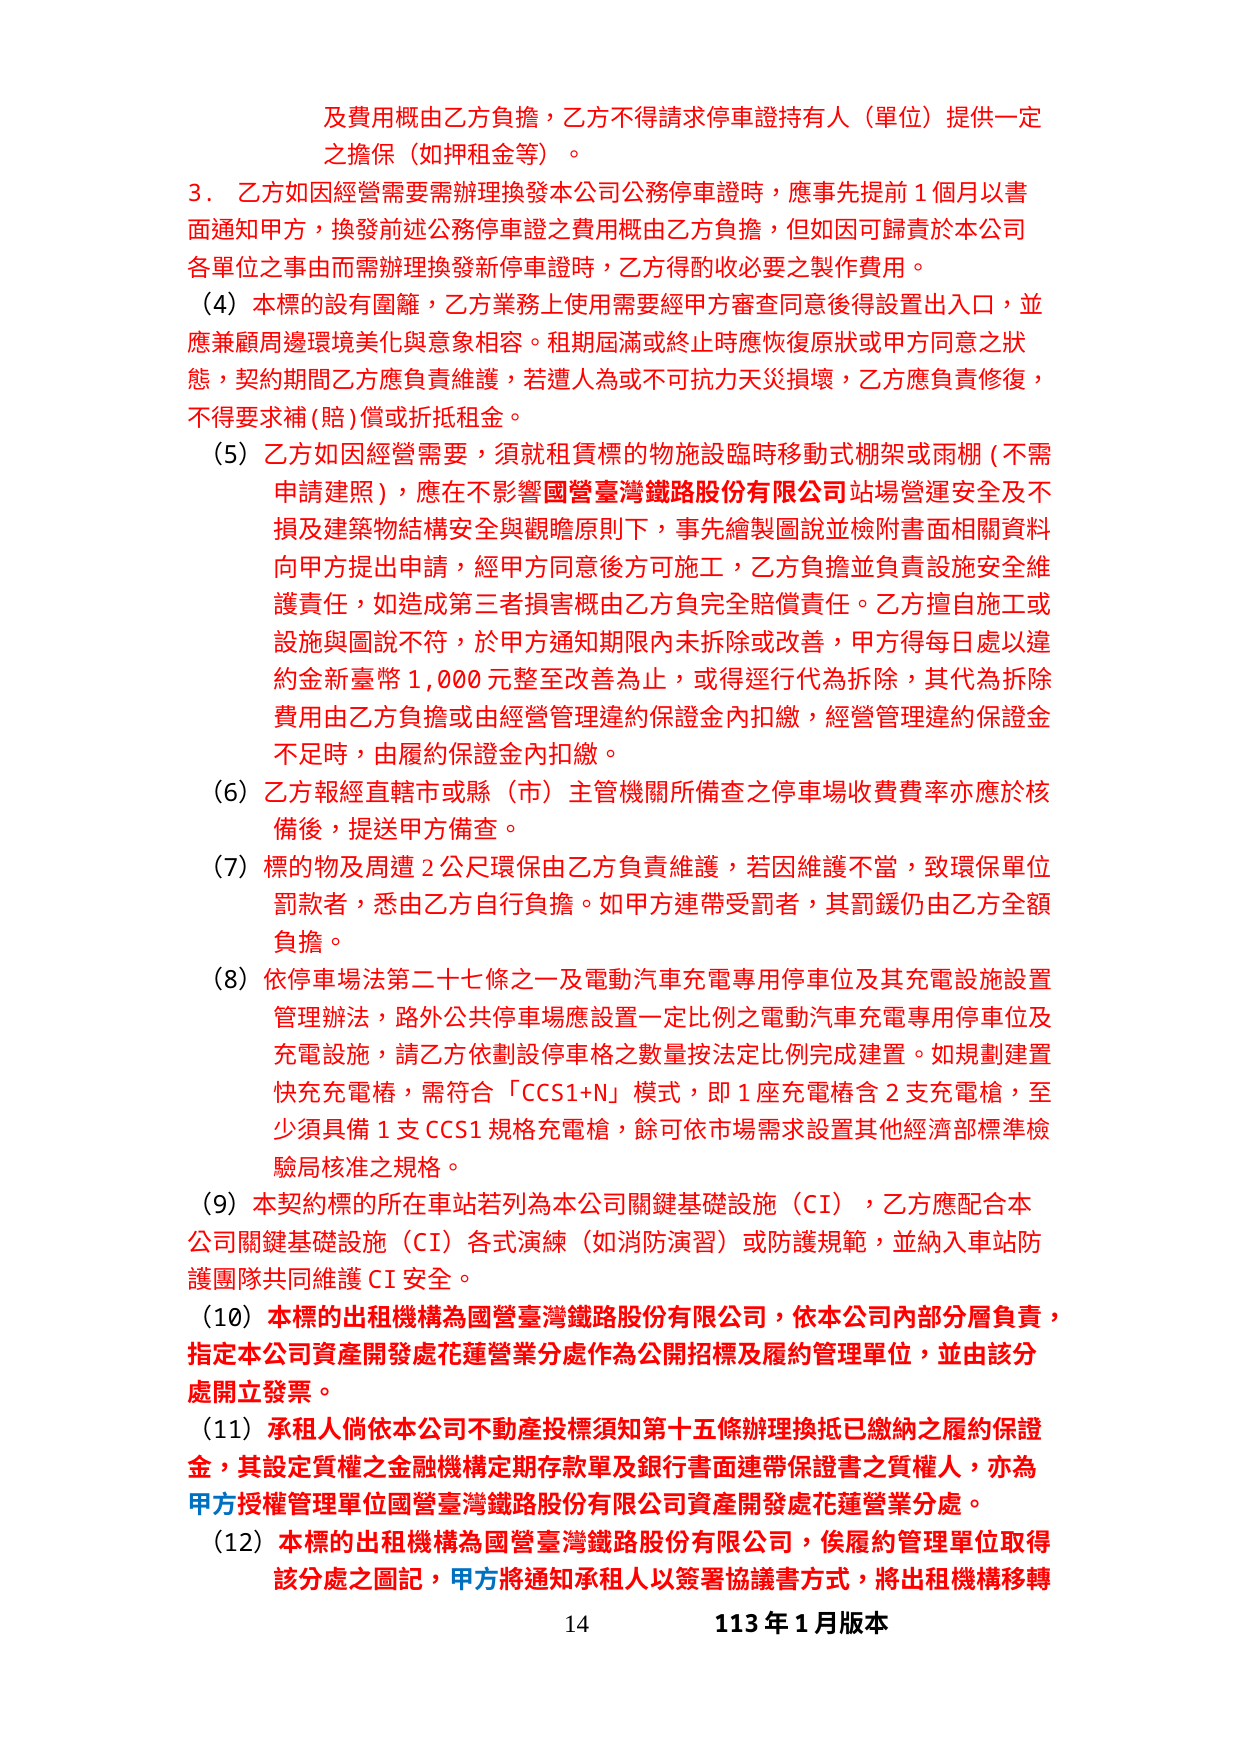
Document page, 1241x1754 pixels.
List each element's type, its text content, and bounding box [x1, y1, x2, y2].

list 本契約標的所在車站若列為本公司關鍵基礎設施（CI），乙方應配合本公司關鍵基礎設施（CI）各式演練（如消防演習）或防護規範，並納入車站防護團隊共同維護CI安全。 [187, 1184, 1047, 1296]
list 標的物及周遭2公尺環保由乙方負責維護，若因維護不當，致環保單位罰款者，悉由乙方自行負擔。如甲方連帶受罰者，其罰鍰仍由乙方全額負擔。 [198, 846, 1053, 959]
list 依停車場法第二十七條之一及電動汽車充電專用停車位及其充電設施設置管理辦法，路外公共停車場應設置一定比例之電動汽車充電專用停車位及充電設施，請乙方依劃設停車格之數量按法定比例完成建置。如規劃建置快充充電樁，需符合「CCS1+N」模式，即1座充電樁含2支充電槍，至少須具備1支CCS1規格充電槍，餘可依市場需求設置其他經濟部標準檢驗局核准之規格。 [198, 959, 1053, 1184]
list 乙方如因經營需要，須就租賃標的物施設臨時移動式棚架或雨棚(不需申請建照)，應在不影響國營臺灣鐵路股份有限公司站場營運安全及不損及建築物結構安全與觀瞻原則下，事先繪製圖說並檢附書面相關資料向甲方提出申請，經甲方同意後方可施工，乙方負擔並負責設施安全維護責任，如造成第三者損害概由乙方負完全賠償責任。乙方擅自施工或設施與圖說不符，於甲方通知期限內未拆除或改善，甲方得每日處以違約金新臺幣1,000元整至改善為止，或得逕行代為拆除，其代為拆除費用由乙方負擔或由經營管理違約保證金內扣繳，經營管理違約保證金不足時，由履約保證金內扣繳。 [198, 434, 1053, 771]
list 承租人倘依本公司不動產投標須知第十五條辦理換抵已繳納之履約保證金，其設定質權之金融機構定期存款單及銀行書面連帶保證書之質權人，亦為甲方授權管理單位國營臺灣鐵路股份有限公司資產開發處花蓮營業分處。 [187, 1409, 1047, 1521]
list 乙方如因經營需要需辦理換發本公司公務停車證時，應事先提前1個月以書面通知甲方，換發前述公務停車證之費用概由乙方負擔，但如因可歸責於本公司各單位之事由而需辦理換發新停車證時，乙方得酌收必要之製作費用。 [187, 171, 1047, 284]
list 本標的出租機構為國營臺灣鐵路股份有限公司，俟履約管理單位取得該分處之圖記，甲方將通知承租人以簽署協議書方式，將出租機構移轉 [198, 1521, 1053, 1596]
text 及費用概由乙方負擔，乙方不得請求停車證持有人（單位）提供一定之擔保（如押租金等）。 [323, 96, 1047, 171]
list 本標的出租機構為國營臺灣鐵路股份有限公司，依本公司內部分層負責，指定本公司資產開發處花蓮營業分處作為公開招標及履約管理單位，並由該分處開立發票。 [187, 1296, 1047, 1409]
list 本標的設有圍籬，乙方業務上使用需要經甲方審查同意後得設置出入口，並應兼顧周邊環境美化與意象相容。租期屆滿或終止時應恢復原狀或甲方同意之狀態，契約期間乙方應負責維護，若遭人為或不可抗力天災損壞，乙方應負責修復，不得要求補(賠)償或折抵租金。 [187, 284, 1047, 434]
list 乙方報經直轄市或縣（市）主管機關所備查之停車場收費費率亦應於核備後，提送甲方備查。 [198, 771, 1053, 846]
